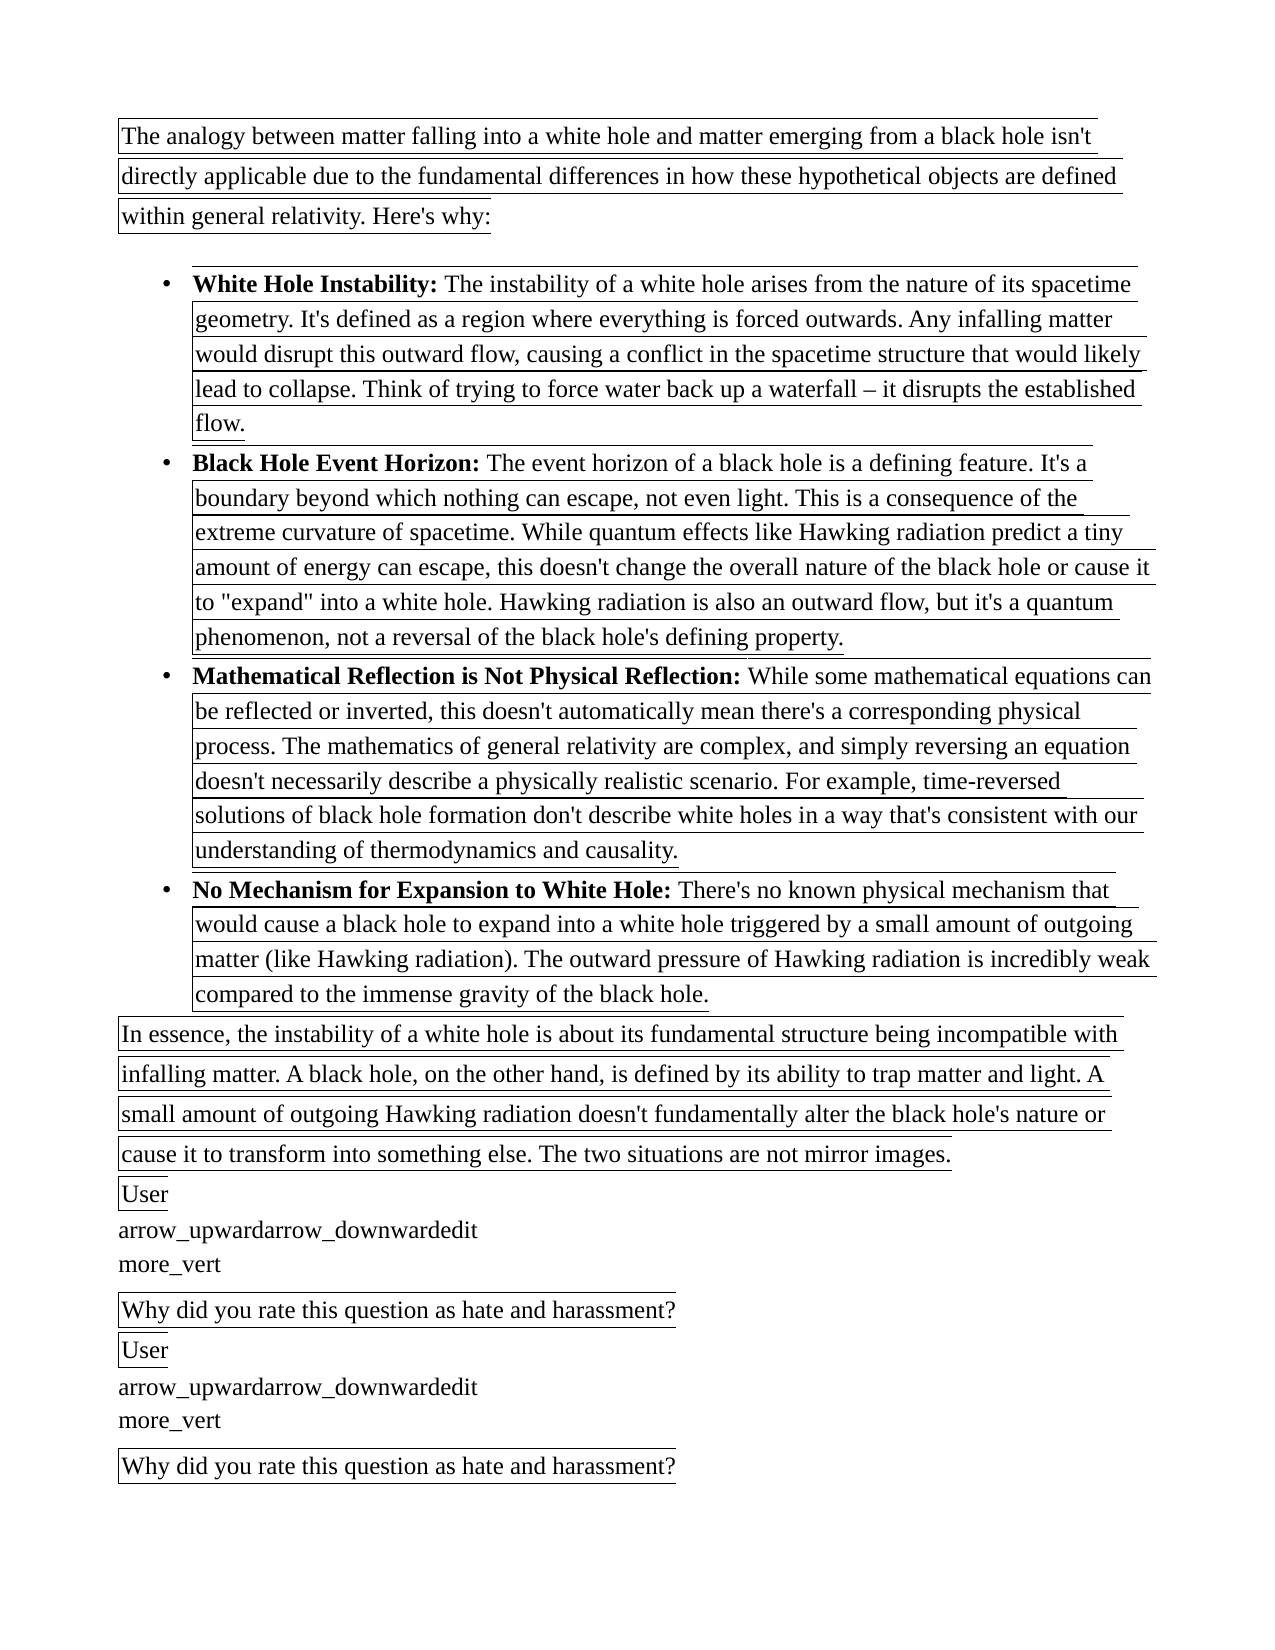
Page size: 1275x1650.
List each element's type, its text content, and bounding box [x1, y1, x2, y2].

text User [119, 1332, 1157, 1367]
list No Mechanism for Expansion to White Hole: There's no known physical mechanism that would cause a black hole to expand into a white hole triggered by a small amount of outgoing matter (like Hawking radiation). The outward pressure of Hawking radiation is incredibly weak compared to the immense gravity of the black hole. [162, 872, 1157, 1011]
text arrow_upwardarrow_downwardedit [118, 1216, 1157, 1244]
text Why did you rate this question as hate and harassment? [119, 1292, 1157, 1327]
text User [119, 1176, 1157, 1210]
list White Hole Instability: The instability of a white hole arises from the nature of its spacetime geometry. It's defined as a region where everything is forced outwards. Any infalling matter would disrupt this outward flow, causing a conflict in the spacetime structure that would likely lead to collapse. Think of trying to force water back up a waterfall – it disrupts the established flow. [162, 266, 1157, 440]
text more_vert [118, 1405, 1157, 1434]
list Mathematical Reflection is Not Physical Reflection: While some mathematical equations can be reflected or inverted, this doesn't automatically mean there's a corresponding physical process. The mathematics of general relativity are complex, and simply reversing an equation doesn't necessarily describe a physically realistic scenario. For example, time-reversed solutions of black hole formation don't describe white holes in a way that's consistent with our understanding of thermodynamics and causality. [162, 658, 1157, 867]
text arrow_upwardarrow_downwardedit [118, 1372, 1157, 1401]
text Why did you rate this question as hate and harassment? [119, 1448, 1157, 1483]
text The analogy between matter falling into a white hole and matter emerging from a black hole isn't directly applicable due to the fundamental differences in how these hypothetical objects are defined within general relativity. Here's why: [118, 118, 1157, 233]
text more_vert [118, 1249, 1157, 1277]
list Black Hole Event Horizon: The event horizon of a black hole is a defining feature. It's a boundary beyond which nothing can escape, not even light. This is a consequence of the extreme curvature of spacetime. While quantum effects like Hawking radiation predict a tiny amount of energy can escape, this doesn't change the overall nature of the black hole or cause it to "expand" into a white hole. Hawking radiation is also an outward flow, but it's a quantum phenomenon, not a reversal of the black hole's defining property. [162, 445, 1157, 654]
text In essence, the instability of a white hole is about its fundamental structure being incompatible with infalling matter. A black hole, on the other hand, is defined by its ability to trap matter and light. A small amount of outgoing Hawking radiation doesn't fundamentally alter the black hole's nature or cause it to transform into something else. The two situations are not mirror images. [118, 1016, 1157, 1170]
